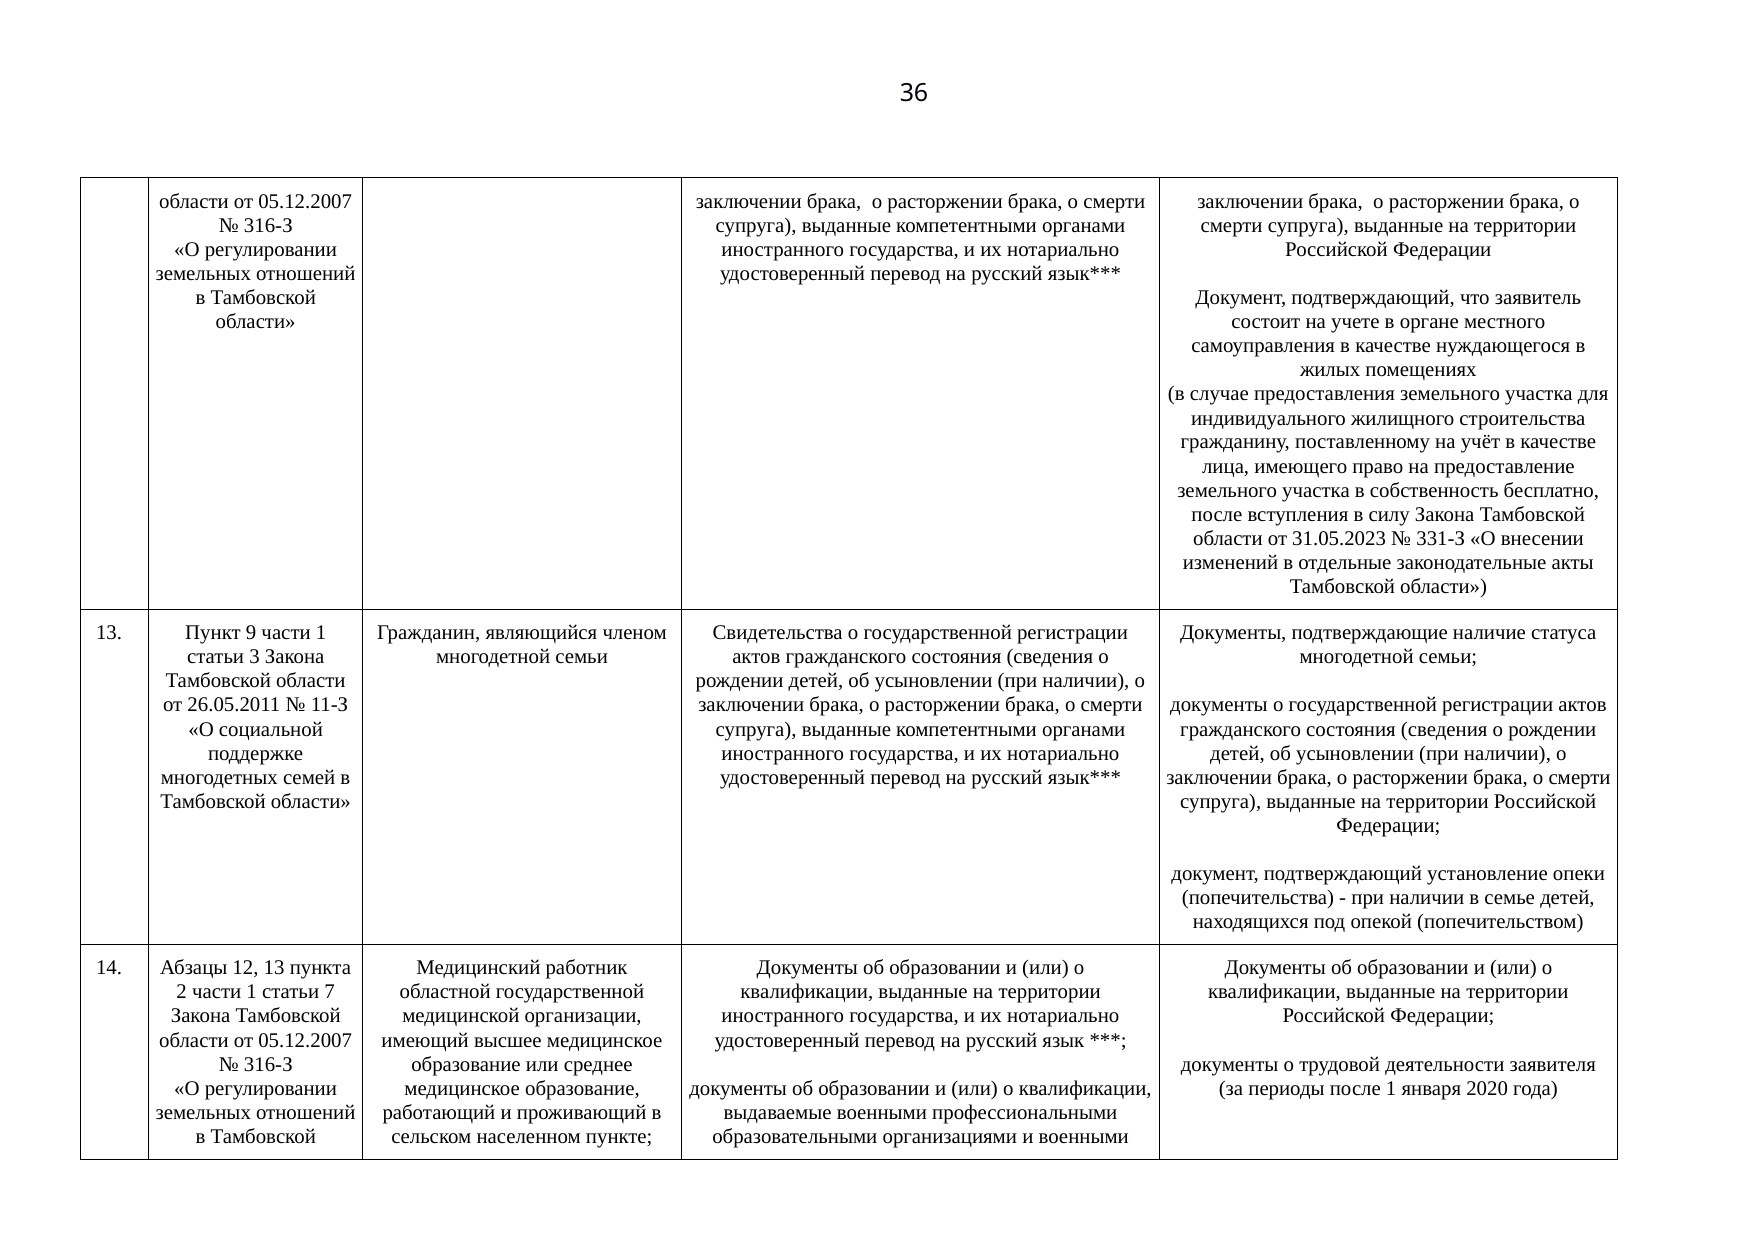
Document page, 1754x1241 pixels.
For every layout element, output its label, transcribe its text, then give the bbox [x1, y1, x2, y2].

table_cell Документы об образовании и (или) о квалификации, выданные на территории иностранного государства, и их нотариально удостоверенный перевод на русский язык ***; документы об образовании и (или) о квалификации, выдаваемые военными профессиональными образовательными организациями и военными [682, 945, 1159, 1158]
table_cell [81, 178, 148, 608]
table_cell Документы об образовании и (или) о квалификации, выданные на территории Российской Федерации; документы о трудовой деятельности заявителя (за периоды после 1 января 2020 года) [1160, 945, 1617, 1158]
table_cell [363, 178, 681, 608]
table_cell Документы, подтверждающие наличие статуса многодетной семьи; документы о государственной регистрации актов гражданского состояния (сведения о рождении детей, об усыновлении (при наличии), о заключении брака, о расторжении брака, о смерти супруга), выданные на территории Российской Федерации; документ, подтверждающий установление опеки (попечительства) - при наличии в семье детей, находящихся под опекой (попечительством) [1160, 610, 1617, 944]
table_cell заключении брака, о расторжении брака, о смерти супруга), выданные компетентными органами иностранного государства, и их нотариально удостоверенный перевод на русский язык*** [682, 178, 1159, 608]
table_cell области от 05.12.2007 № 316-З «О регулировании земельных отношений в Тамбовской области» [149, 178, 362, 608]
table_cell Свидетельства о государственной регистрации актов гражданского состояния (сведения о рождении детей, об усыновлении (при наличии), о заключении брака, о расторжении брака, о смерти супруга), выданные компетентными органами иностранного государства, и их нотариально удостоверенный перевод на русский язык*** [682, 610, 1159, 944]
table_cell Пункт 9 части 1 статьи 3 Закона Тамбовской области от 26.05.2011 № 11-З «О социальной поддержке многодетных семей в Тамбовской области» [149, 610, 362, 944]
table_cell Медицинский работник областной государственной медицинской организации, имеющий высшее медицинское образование или среднее медицинское образование, работающий и проживающий в сельском населенном пункте; [363, 945, 681, 1158]
table_cell Гражданин, являющийся членом многодетной семьи [363, 610, 681, 944]
table_cell Абзацы 12, 13 пункта 2 части 1 статьи 7 Закона Тамбовской области от 05.12.2007 № 316-З «О регулировании земельных отношений в Тамбовской [149, 945, 362, 1158]
table_cell [81, 945, 148, 1158]
table_cell заключении брака, о расторжении брака, о смерти супруга), выданные на территории Российской Федерации Документ, подтверждающий, что заявитель состоит на учете в органе местного самоуправления в качестве нуждающегося в жилых помещениях (в случае предоставления земельного участка для индивидуального жилищного строительства гражданину, поставленному на учёт в качестве лица, имеющего право на предоставление земельного участка в собственность бесплатно, после вступления в силу Закона Тамбовской области от 31.05.2023 № 331-З «О внесении изменений в отдельные законодательные акты Тамбовской области») [1160, 178, 1617, 608]
table_cell [81, 610, 148, 944]
